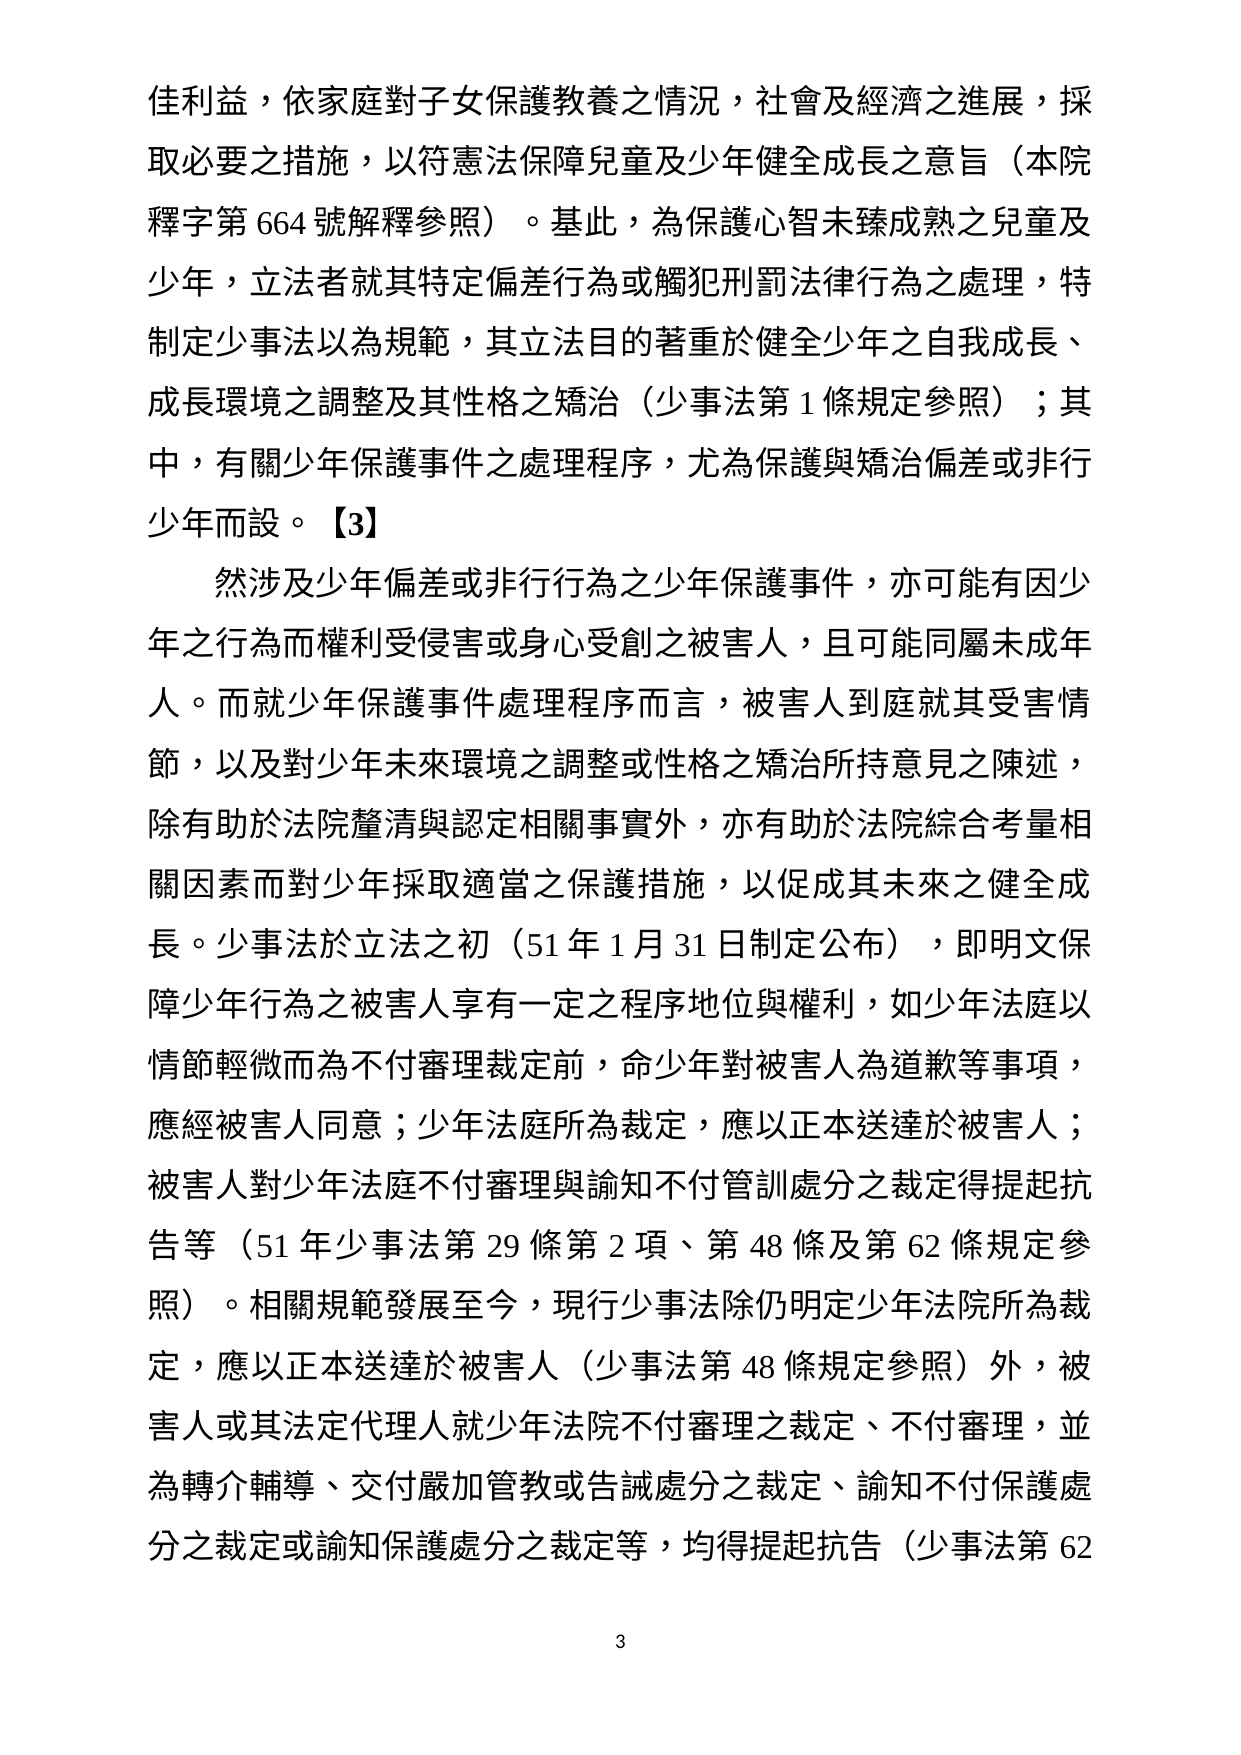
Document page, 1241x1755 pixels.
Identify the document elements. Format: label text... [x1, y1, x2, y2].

text 然涉及少年偏差或非行行為之少年保護事件，亦可能有因少年之行為而權利受侵害或身心受創之被害人，且可能同屬未成年人。而就少年保護事件處理程序而言，被害人到庭就其受害情節，以及對少年未來環境之調整或性格之矯治所持意見之陳述，除有助於法院釐清與認定相關事實外，亦有助於法院綜合考量相關因素而對少年採取適當之保護措施，以促成其未來之健全成長。少事法於立法之初（51年1月31日制定公布），即明文保障少年行為之被害人享有一定之程序地位與權利，如少年法庭以情節輕微而為不付審理裁定前，命少年對被害人為道歉等事項，應經被害人同意；少年法庭所為裁定，應以正本送達於被害人；被害人對少年法庭不付審理與諭知不付管訓處分之裁定得提起抗告等（51年少事法第29條第2項、第48條及第62條規定參照）。相關規範發展至今，現行少事法除仍明定少年法院所為裁定，應以正本送達於被害人（少事法第48條規定參照）外，被害人或其法定代理人就少年法院不付審理之裁定、不付審理，並為轉介輔導、交付嚴加管教或告誡處分之裁定、諭知不付保護處分之裁定或諭知保護處分之裁定等，均得提起抗告（少事法第62 [148, 557, 1093, 1568]
text 佳利益，依家庭對子女保護教養之情況，社會及經濟之進展，採取必要之措施，以符憲法保障兒童及少年健全成長之意旨（本院釋字第664號解釋參照）。基此，為保護心智未臻成熟之兒童及少年，立法者就其特定偏差行為或觸犯刑罰法律行為之處理，特制定少事法以為規範，其立法目的著重於健全少年之自我成長、成長環境之調整及其性格之矯治（少事法第1條規定參照）；其中，有關少年保護事件之處理程序，尤為保護與矯治偏差或非行少年而設。【3】 [148, 75, 1093, 545]
